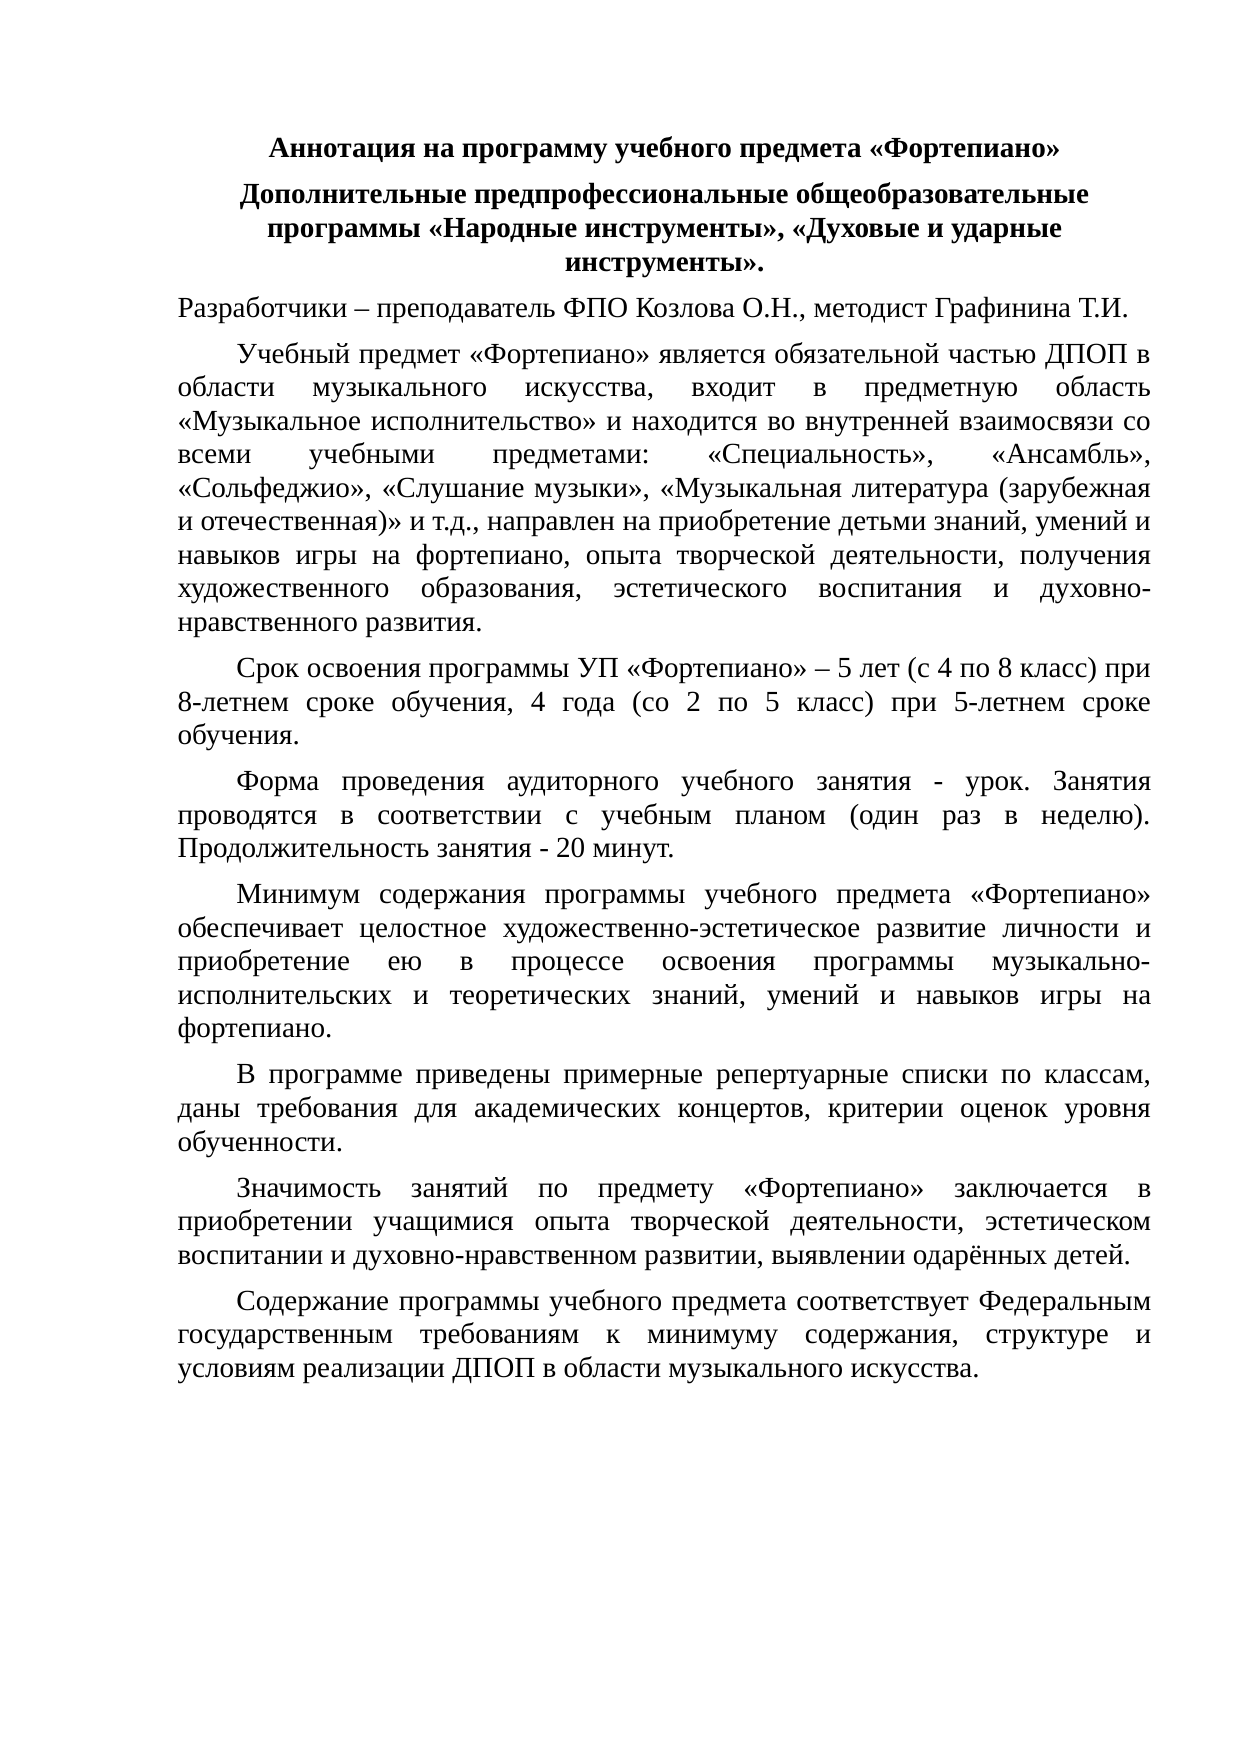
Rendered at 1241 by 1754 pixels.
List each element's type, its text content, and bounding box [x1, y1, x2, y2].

text Разработчики – преподаватель ФПО Козлова О.Н., методист Графинина Т.И. [177, 290, 1152, 323]
text Аннотация на программу учебного предмета «Фортепиано» [177, 131, 1152, 164]
text Учебный предмет «Фортепиано» является обязательной частью ДПОП в области музыкального искусства, входит в предметную область «Музыкальное исполнительство» и находится во внутренней взаимосвязи со всеми учебными предметами: «Специальность», «Ансамбль», «Сольфеджио», «Слушание музыки», «Музыкальная литература (зарубежная и отечественная)» и т.д., направлен на приобретение детьми знаний, умений и навыков игры на фортепиано, опыта творческой деятельности, получения художественного образования, эстетического воспитания и духовно- нравственного развития. [177, 336, 1152, 638]
text Минимум содержания программы учебного предмета «Фортепиано» обеспечивает целостное художественно-эстетическое развитие личности и приобретение ею в процессе освоения программы музыкально- исполнительских и теоретических знаний, умений и навыков игры на фортепиано. [177, 876, 1152, 1044]
text Форма проведения аудиторного учебного занятия - урок. Занятия проводятся в соответствии с учебным планом (один раз в неделю). Продолжительность занятия - 20 минут. [177, 763, 1152, 864]
text Значимость занятий по предмету «Фортепиано» заключается в приобретении учащимися опыта творческой деятельности, эстетическом воспитании и духовно-нравственном развитии, выявлении одарённых детей. [177, 1170, 1152, 1270]
text Дополнительные предпрофессиональные общеобразовательные программы «Народные инструменты», «Духовые и ударные инструменты». [177, 177, 1152, 277]
text В программе приведены примерные репертуарные списки по классам, даны требования для академических концертов, критерии оценок уровня обученности. [177, 1057, 1152, 1157]
text Содержание программы учебного предмета соответствует Федеральным государственным требованиям к минимуму содержания, структуре и условиям реализации ДПОП в области музыкального искусства. [177, 1283, 1152, 1383]
text Срок освоения программы УП «Фортепиано» – 5 лет (с 4 по 8 класс) при 8-летнем сроке обучения, 4 года (со 2 по 5 класс) при 5-летнем сроке обучения. [177, 650, 1152, 751]
